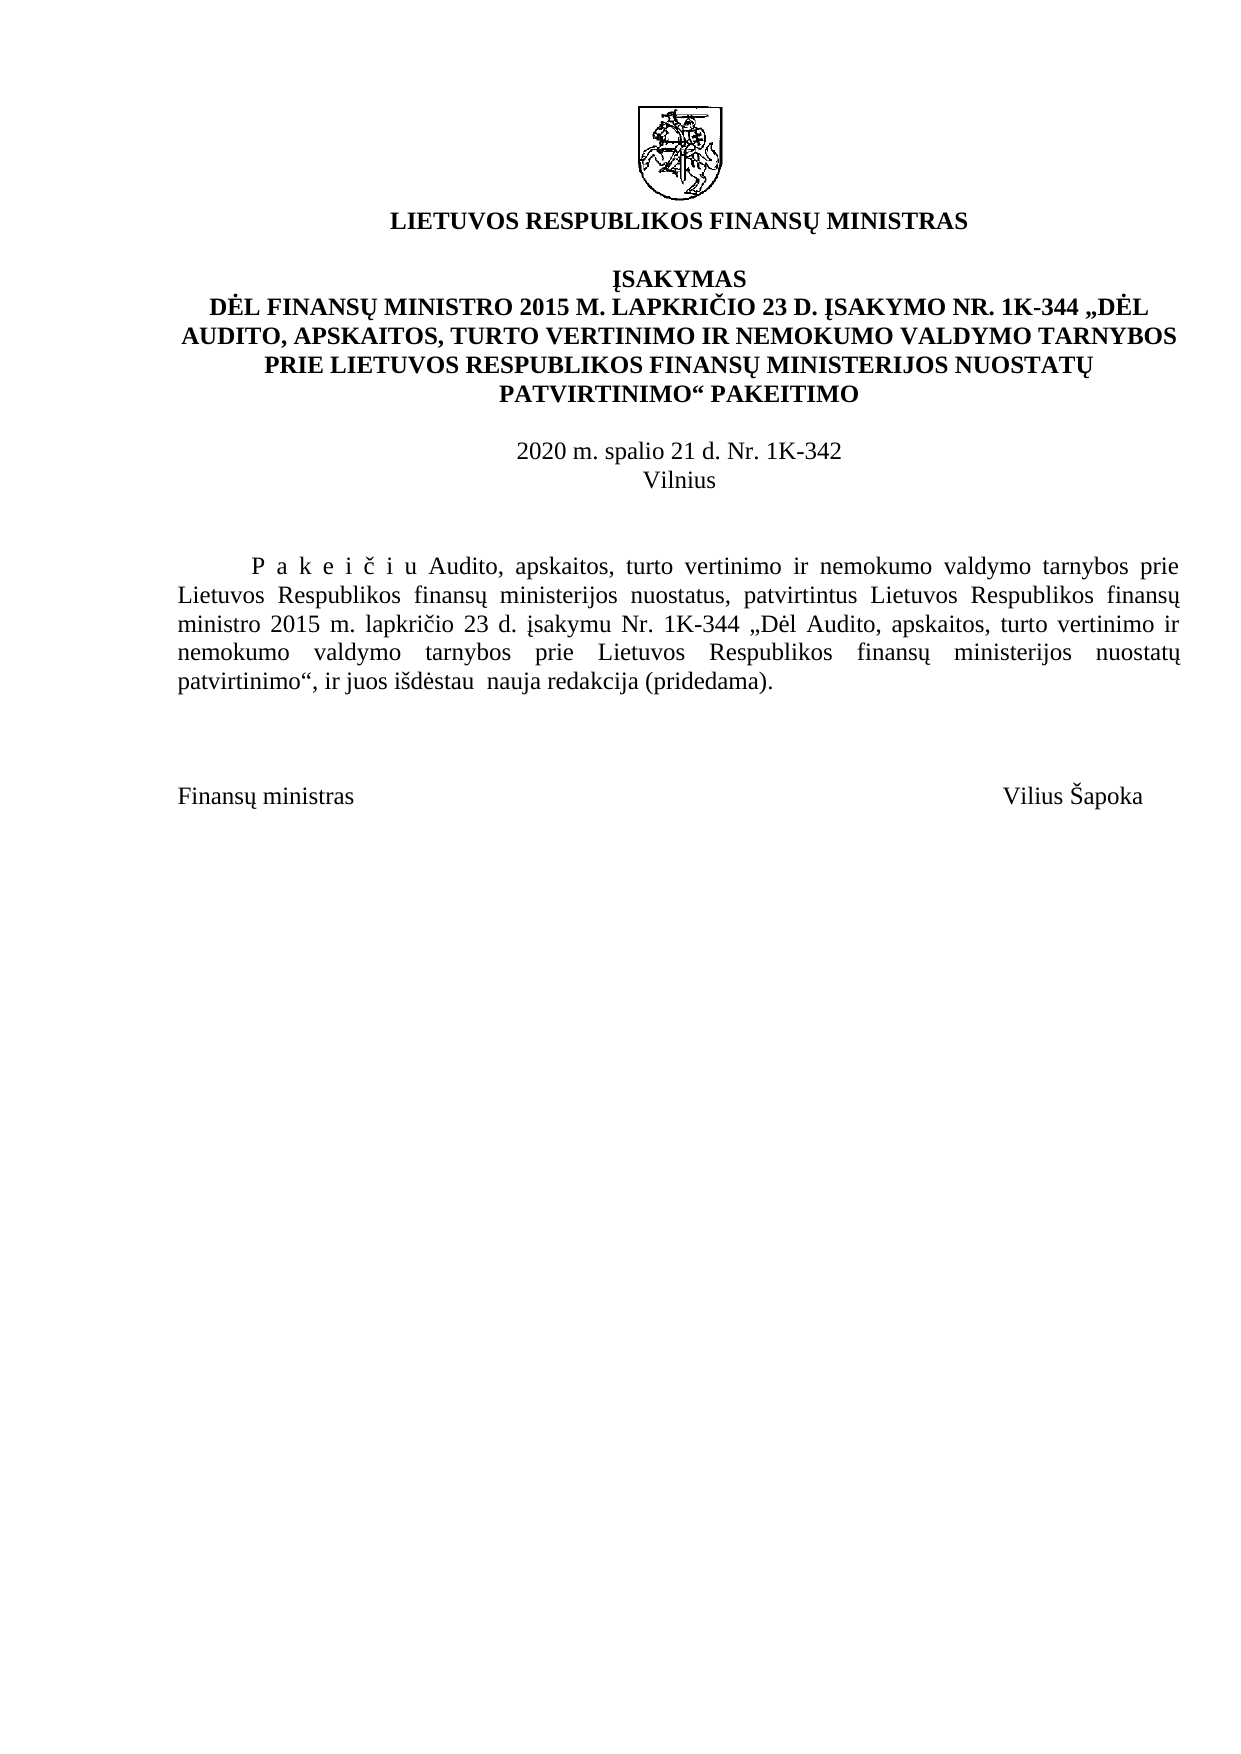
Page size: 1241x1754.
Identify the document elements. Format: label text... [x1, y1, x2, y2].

text P a k e i č i u Audito, apskaitos, turto vertinimo ir nemokumo valdymo tarnybos prie Lietuvos Respublikos finansų ministerijos nuostatus, patvirtintus Lietuvos Respublikos finansų ministro 2015 m. lapkričio 23 d. įsakymu Nr. 1K-344 „Dėl Audito, apskaitos, turto vertinimo ir nemokumo valdymo tarnybos prie Lietuvos Respublikos finansų ministerijos nuostatų patvirtinimo“, ir juos išdėstau nauja redakcija (pridedama). [177, 551, 1181, 695]
text DĖL FINANSŲ MINISTRO 2015 M. LAPKRIČIO 23 D. ĮSAKYMO NR. 1K-344 „DĖL AUDITO, APSKAITOS, TURTO VERTINIMO IR NEMOKUMO VALDYMO TARNYBOS PRIE LIETUVOS RESPUBLIKOS FINANSŲ MINISTERIJOS NUOSTATŲ PATVIRTINIMO“ PAKEITIMO [177, 292, 1181, 407]
text ĮSAKYMAS [177, 264, 1181, 292]
text Vilnius [177, 465, 1181, 494]
text LIETUVOS RESPUBLIKOS FINANSŲ MINISTRAS [177, 206, 1181, 235]
text Finansų ministras Vilius Šapoka [177, 781, 1181, 810]
text 2020 m. spalio 21 d. Nr. 1K-342 [177, 436, 1181, 465]
